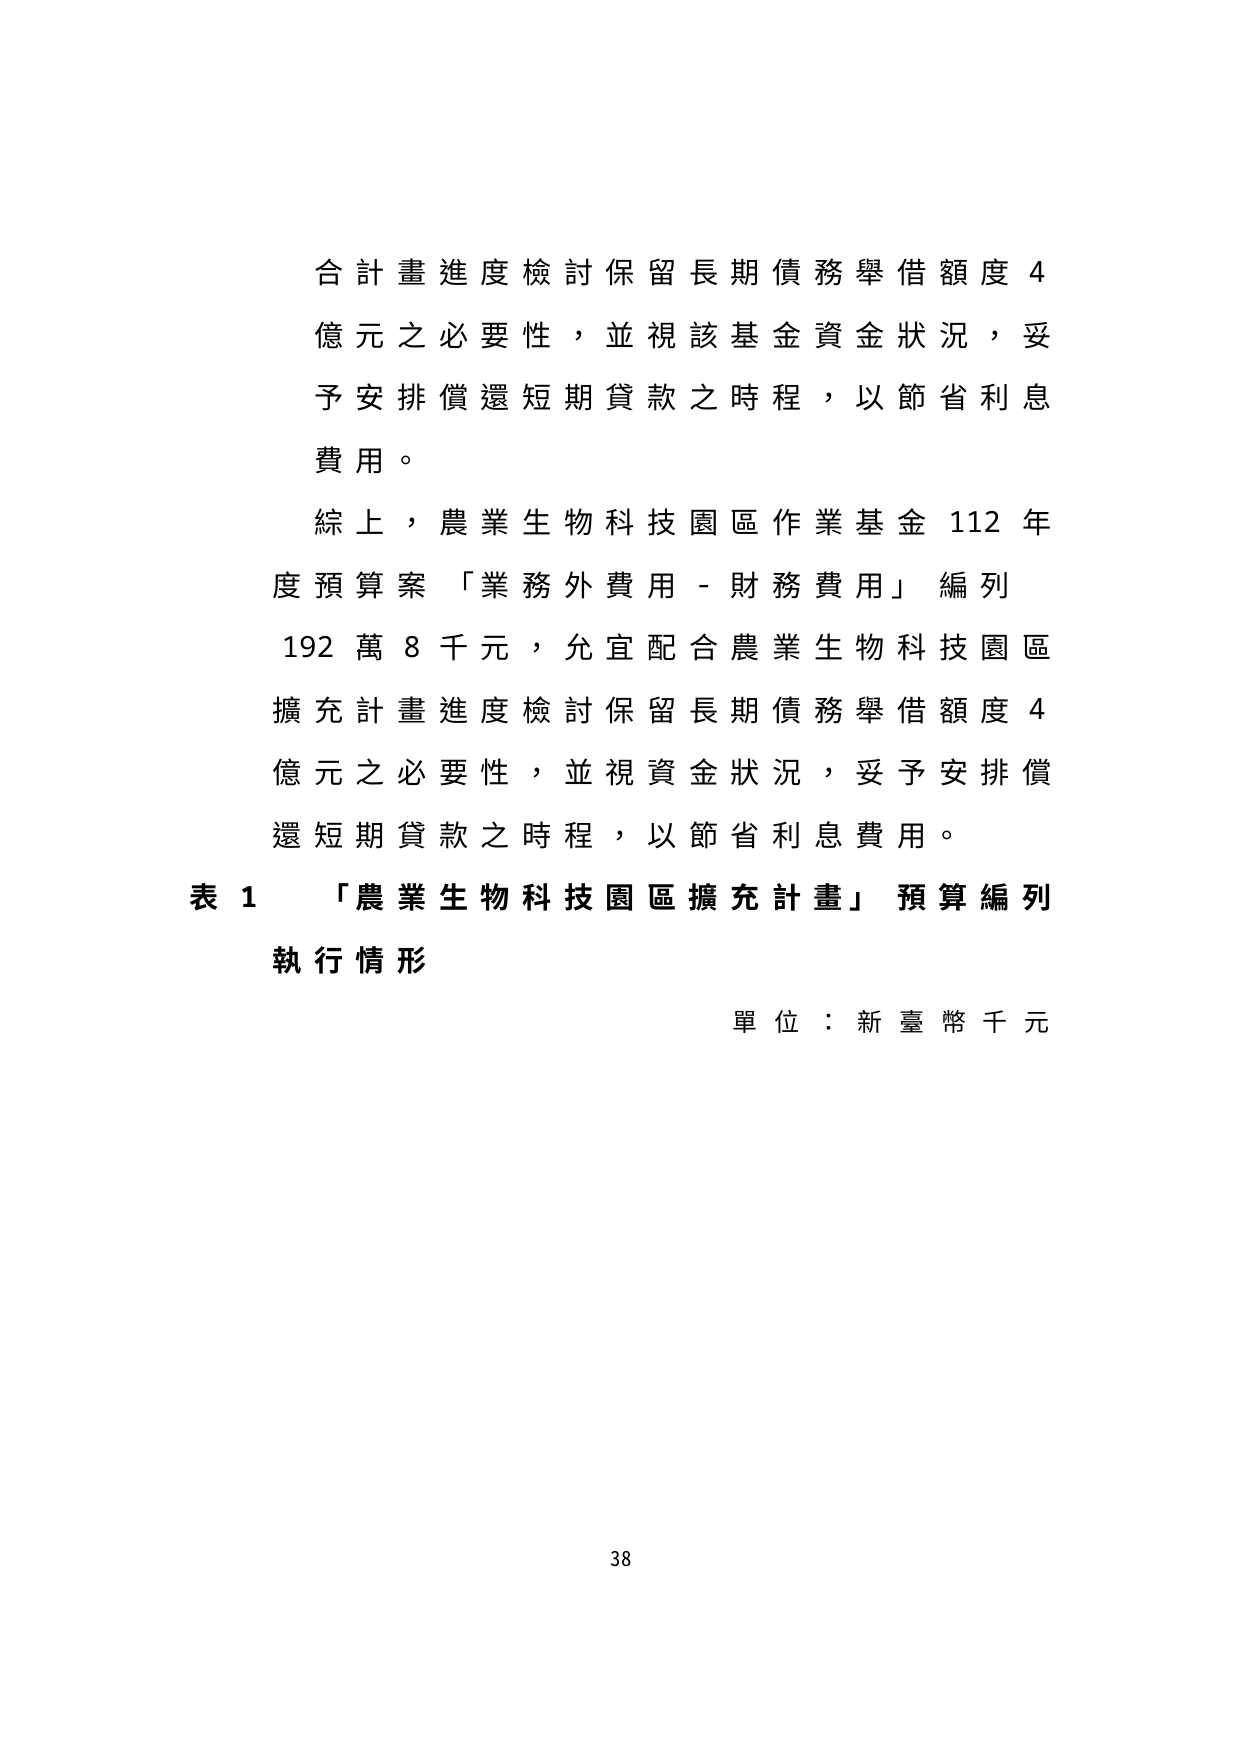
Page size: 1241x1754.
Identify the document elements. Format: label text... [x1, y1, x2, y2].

text 綜上，農業生物科技園區作業基金112年度預算案「業務外費用-財務費用」編列192萬8千元，允宜配合農業生物科技園區擴充計畫進度檢討保留長期債務舉借額度4億元之必要性，並視資金狀況，妥予安排償還短期貸款之時程，以節省利息費用。 [242, 479, 1058, 854]
text 合計畫進度檢討保留長期債務舉借額度4億元之必要性，並視該基金資金狀況，妥予安排償還短期貸款之時程，以節省利息費用。 [271, 229, 1058, 479]
text 表1 「農業生物科技園區擴充計畫」預算編列執行情形 [183, 854, 1058, 979]
text 單位：新臺幣千元 [183, 979, 1058, 1042]
